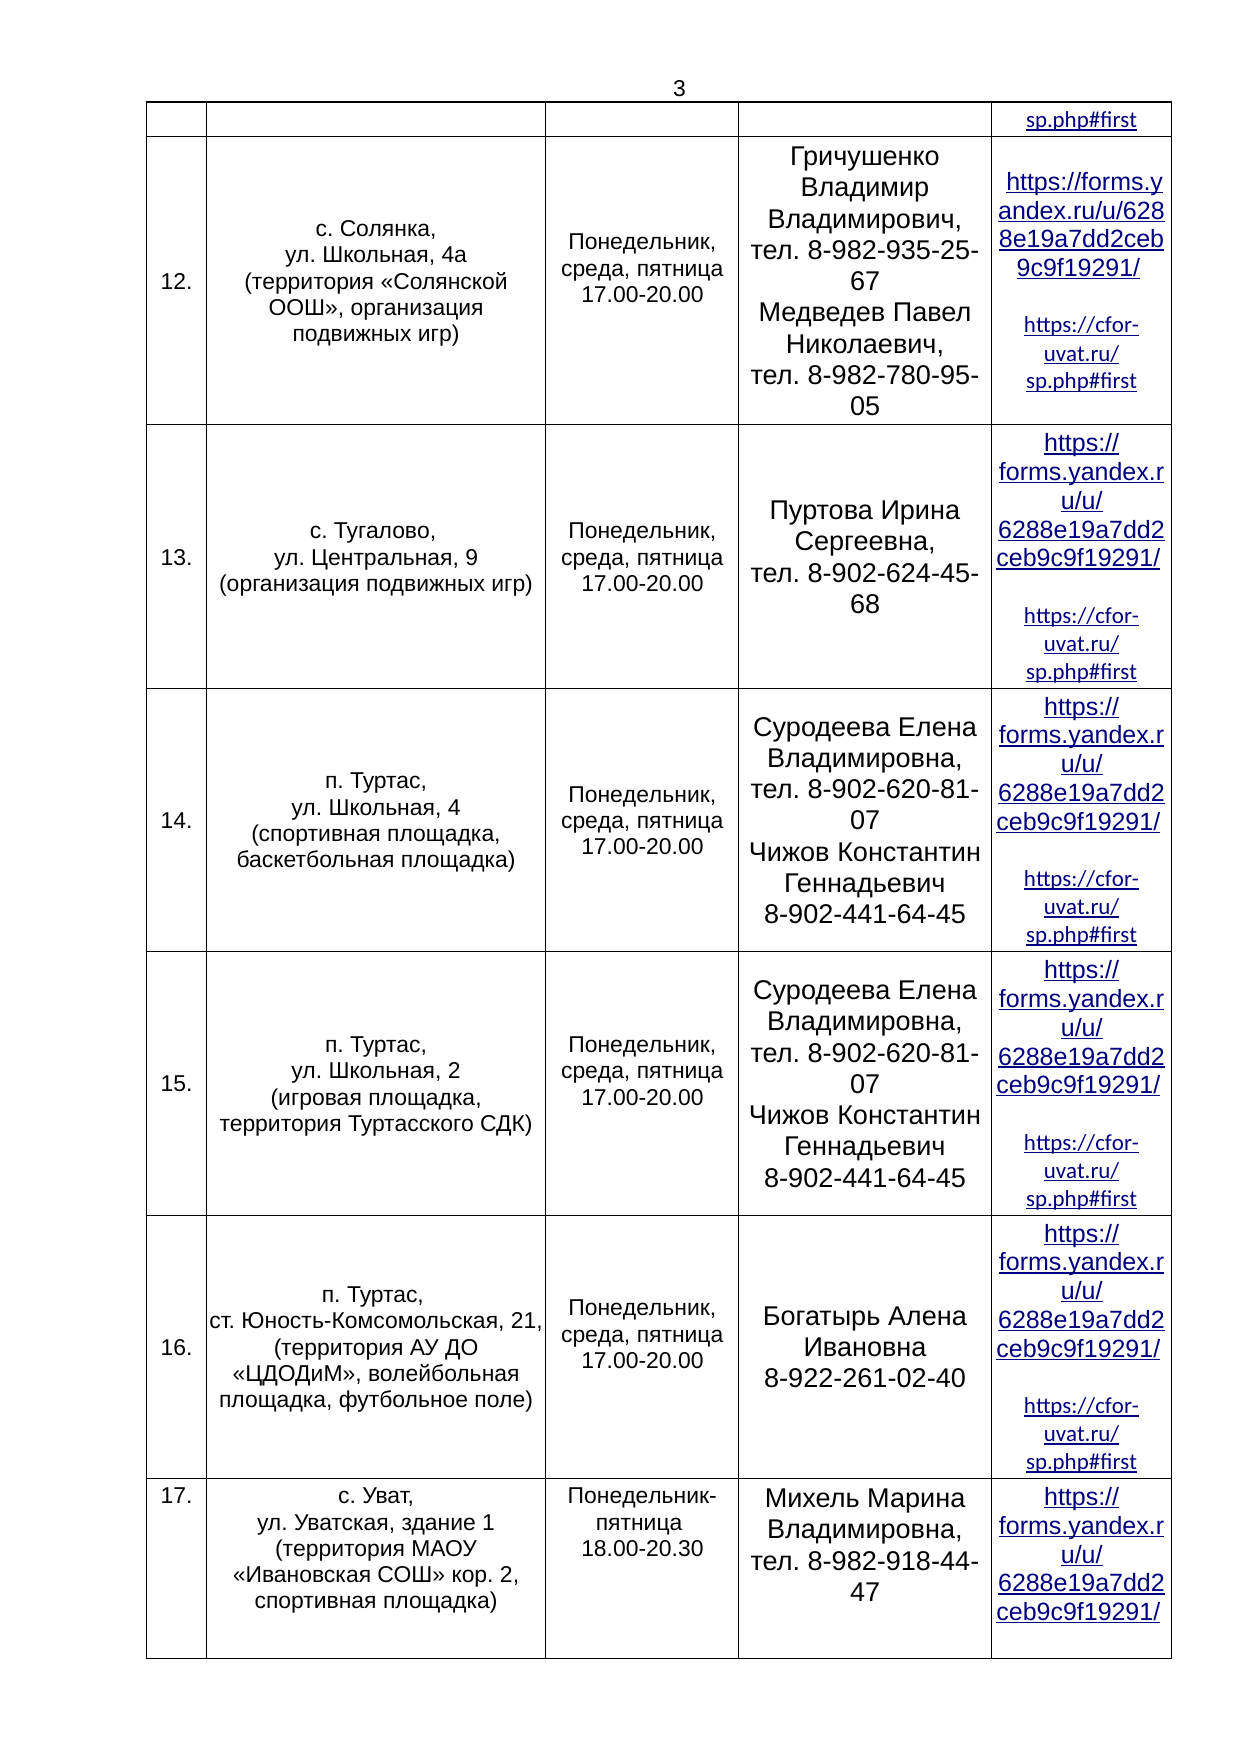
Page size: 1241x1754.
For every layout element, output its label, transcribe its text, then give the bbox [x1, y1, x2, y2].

table_cell https://forms.yandex.ru/u/6288e19a7dd2ceb9c9f19291/ https://cfor-uvat.ru/sp.php#first [992, 137, 1171, 424]
table_cell Богатырь Алена Ивановна 8-922-261-02-40 [739, 1216, 991, 1478]
table_cell 13. [147, 425, 206, 688]
table_cell 12. [147, 137, 206, 424]
table_cell Пуртова Ирина Сергеевна, тел. 8-902-624-45-68 [739, 425, 991, 688]
table_cell [739, 103, 991, 136]
table_cell https://forms.yandex.ru/u/6288e19a7dd2ceb9c9f19291/ https://cfor-uvat.ru/sp.php#first [992, 689, 1171, 951]
table_cell с. Солянка, ул. Школьная, 4а (территория «Солянской ООШ», организация подвижных игр) [207, 137, 545, 424]
table_cell https://forms.yandex.ru/u/6288e19a7dd2ceb9c9f19291/ [992, 1479, 1171, 1657]
table_cell 17. [147, 1479, 206, 1657]
table_cell 16. [147, 1216, 206, 1478]
table_cell https://forms.yandex.ru/u/6288e19a7dd2ceb9c9f19291/ https://cfor-uvat.ru/sp.php#first [992, 425, 1171, 688]
table_cell sp.php#first [992, 103, 1171, 136]
table_cell Понедельник, среда, пятница 17.00-20.00 [546, 137, 738, 424]
table_cell Понедельник, среда, пятница 17.00-20.00 [546, 689, 738, 951]
table_cell [546, 103, 738, 136]
table_cell [147, 103, 206, 136]
table_cell Понедельник, среда, пятница 17.00-20.00 [546, 425, 738, 688]
table_cell 15. [147, 952, 206, 1215]
table_cell с. Тугалово, ул. Центральная, 9 (организация подвижных игр) [207, 425, 545, 688]
table_cell Михель Марина Владимировна, тел. 8-982-918-44-47 [739, 1479, 991, 1657]
table_cell https://forms.yandex.ru/u/6288e19a7dd2ceb9c9f19291/ https://cfor-uvat.ru/sp.php#first [992, 952, 1171, 1215]
table_cell Понедельник, среда, пятница 17.00-20.00 [546, 1216, 738, 1478]
table_cell Суродеева Елена Владимировна, тел. 8-902-620-81-07 Чижов Константин Геннадьевич 8-902-441-64-45 [739, 952, 991, 1215]
table_cell п. Туртас, ул. Школьная, 2 (игровая площадка, территория Туртасского СДК) [207, 952, 545, 1215]
table_cell п. Туртас, ст. Юность-Комсомольская, 21, (территория АУ ДО «ЦДОДиМ», волейбольная площадка, футбольное поле) [207, 1216, 545, 1478]
table_cell Понедельник-пятница 18.00-20.30 [546, 1479, 738, 1657]
table_cell https://forms.yandex.ru/u/6288e19a7dd2ceb9c9f19291/ https://cfor-uvat.ru/sp.php#first [992, 1216, 1171, 1478]
table_cell Гричушенко Владимир Владимирович, тел. 8-982-935-25-67 Медведев Павел Николаевич, тел. 8-982-780-95-05 [739, 137, 991, 424]
table_cell п. Туртас, ул. Школьная, 4 (спортивная площадка, баскетбольная площадка) [207, 689, 545, 951]
table_cell с. Уват, ул. Уватская, здание 1 (территория МАОУ «Ивановская СОШ» кор. 2, спортивная площадка) [207, 1479, 545, 1657]
table_cell 14. [147, 689, 206, 951]
table_cell Понедельник, среда, пятница 17.00-20.00 [546, 952, 738, 1215]
table_cell Суродеева Елена Владимировна, тел. 8-902-620-81-07 Чижов Константин Геннадьевич 8-902-441-64-45 [739, 689, 991, 951]
table_cell [207, 103, 545, 136]
